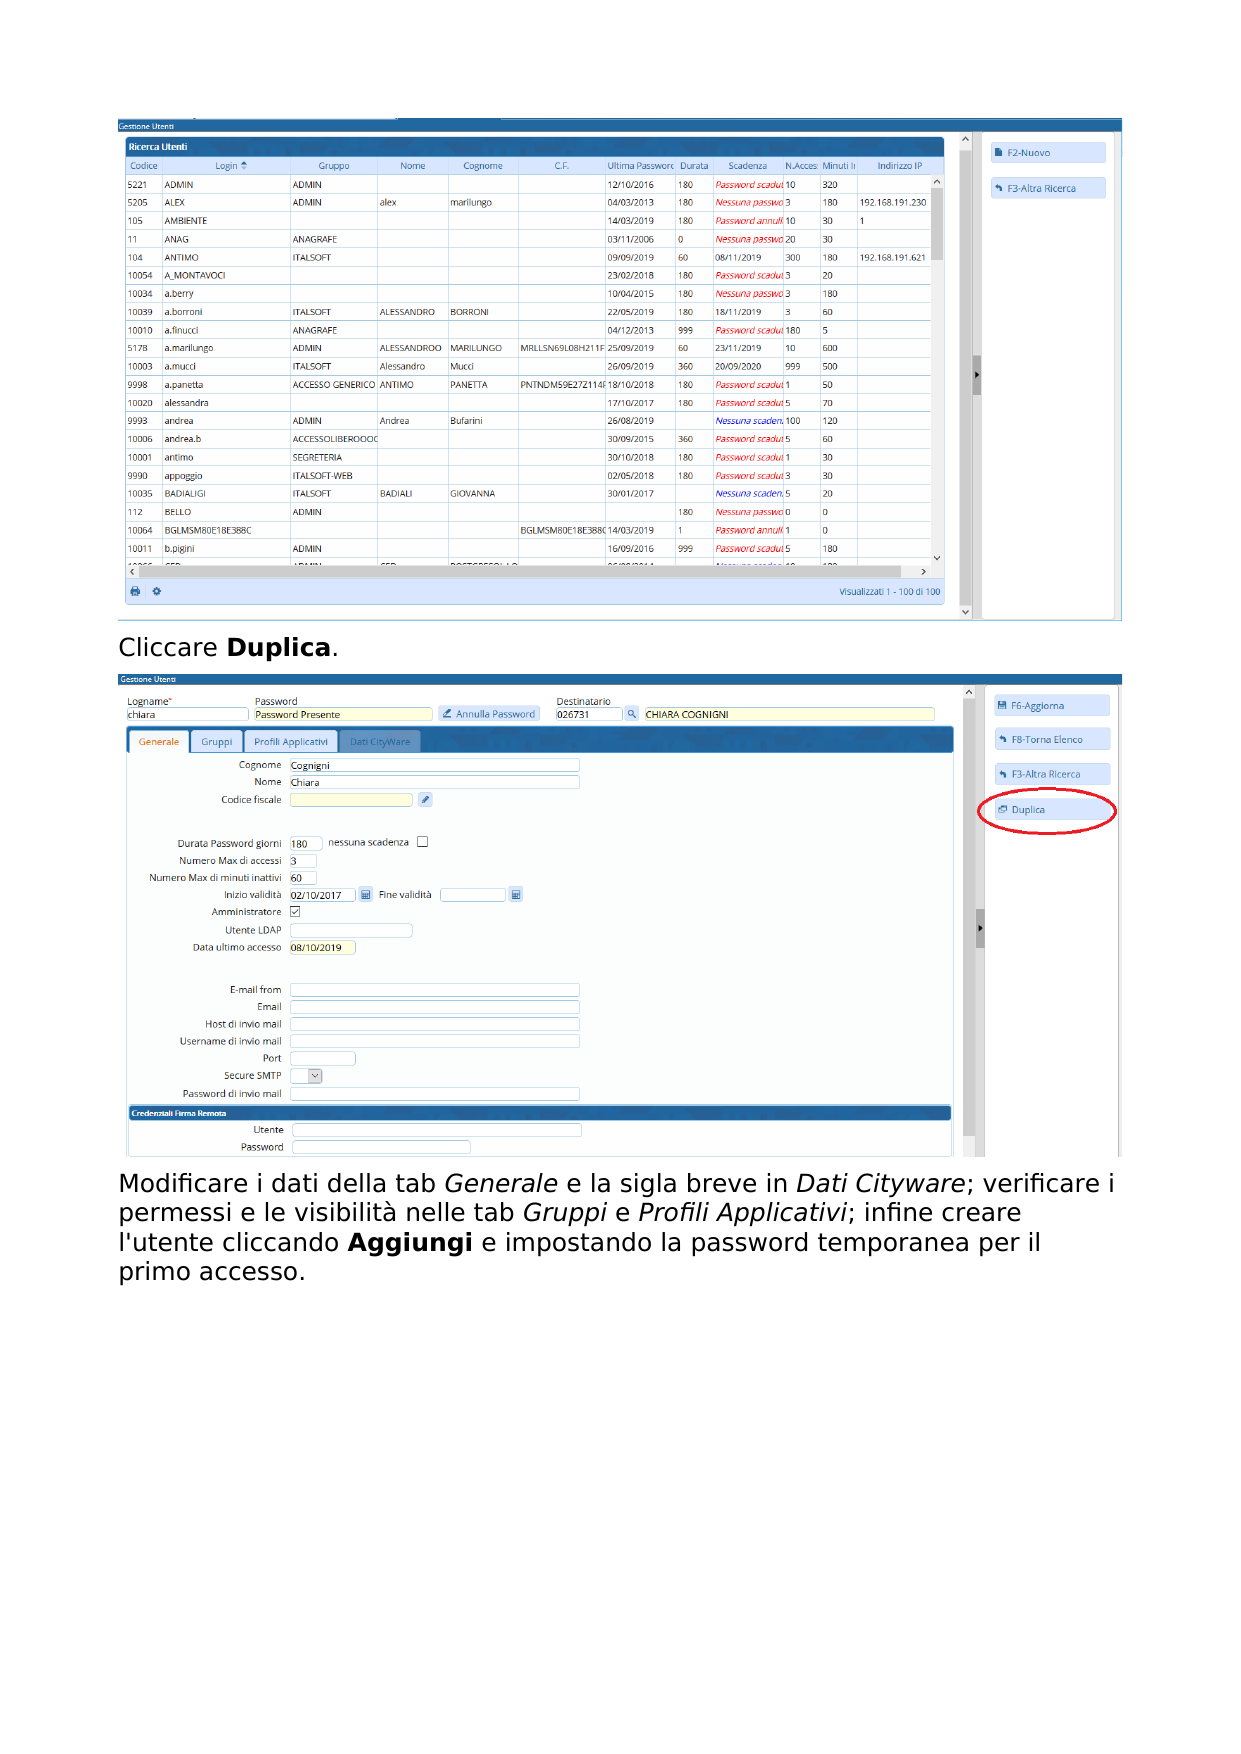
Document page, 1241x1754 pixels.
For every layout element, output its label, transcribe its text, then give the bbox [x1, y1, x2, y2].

picture [118, 674, 1123, 1157]
picture [118, 118, 1123, 621]
text Cliccare Duplica. [118, 633, 1122, 662]
text Modificare i dati della tab Generale e la sigla breve in Dati Cityware; verificare i permessi e le visibilità nelle tab Gruppi e Profili Applicativi; infine creare l'utente cliccando Aggiungi e impostando la password temporanea per il primo accesso. [118, 1169, 1122, 1286]
